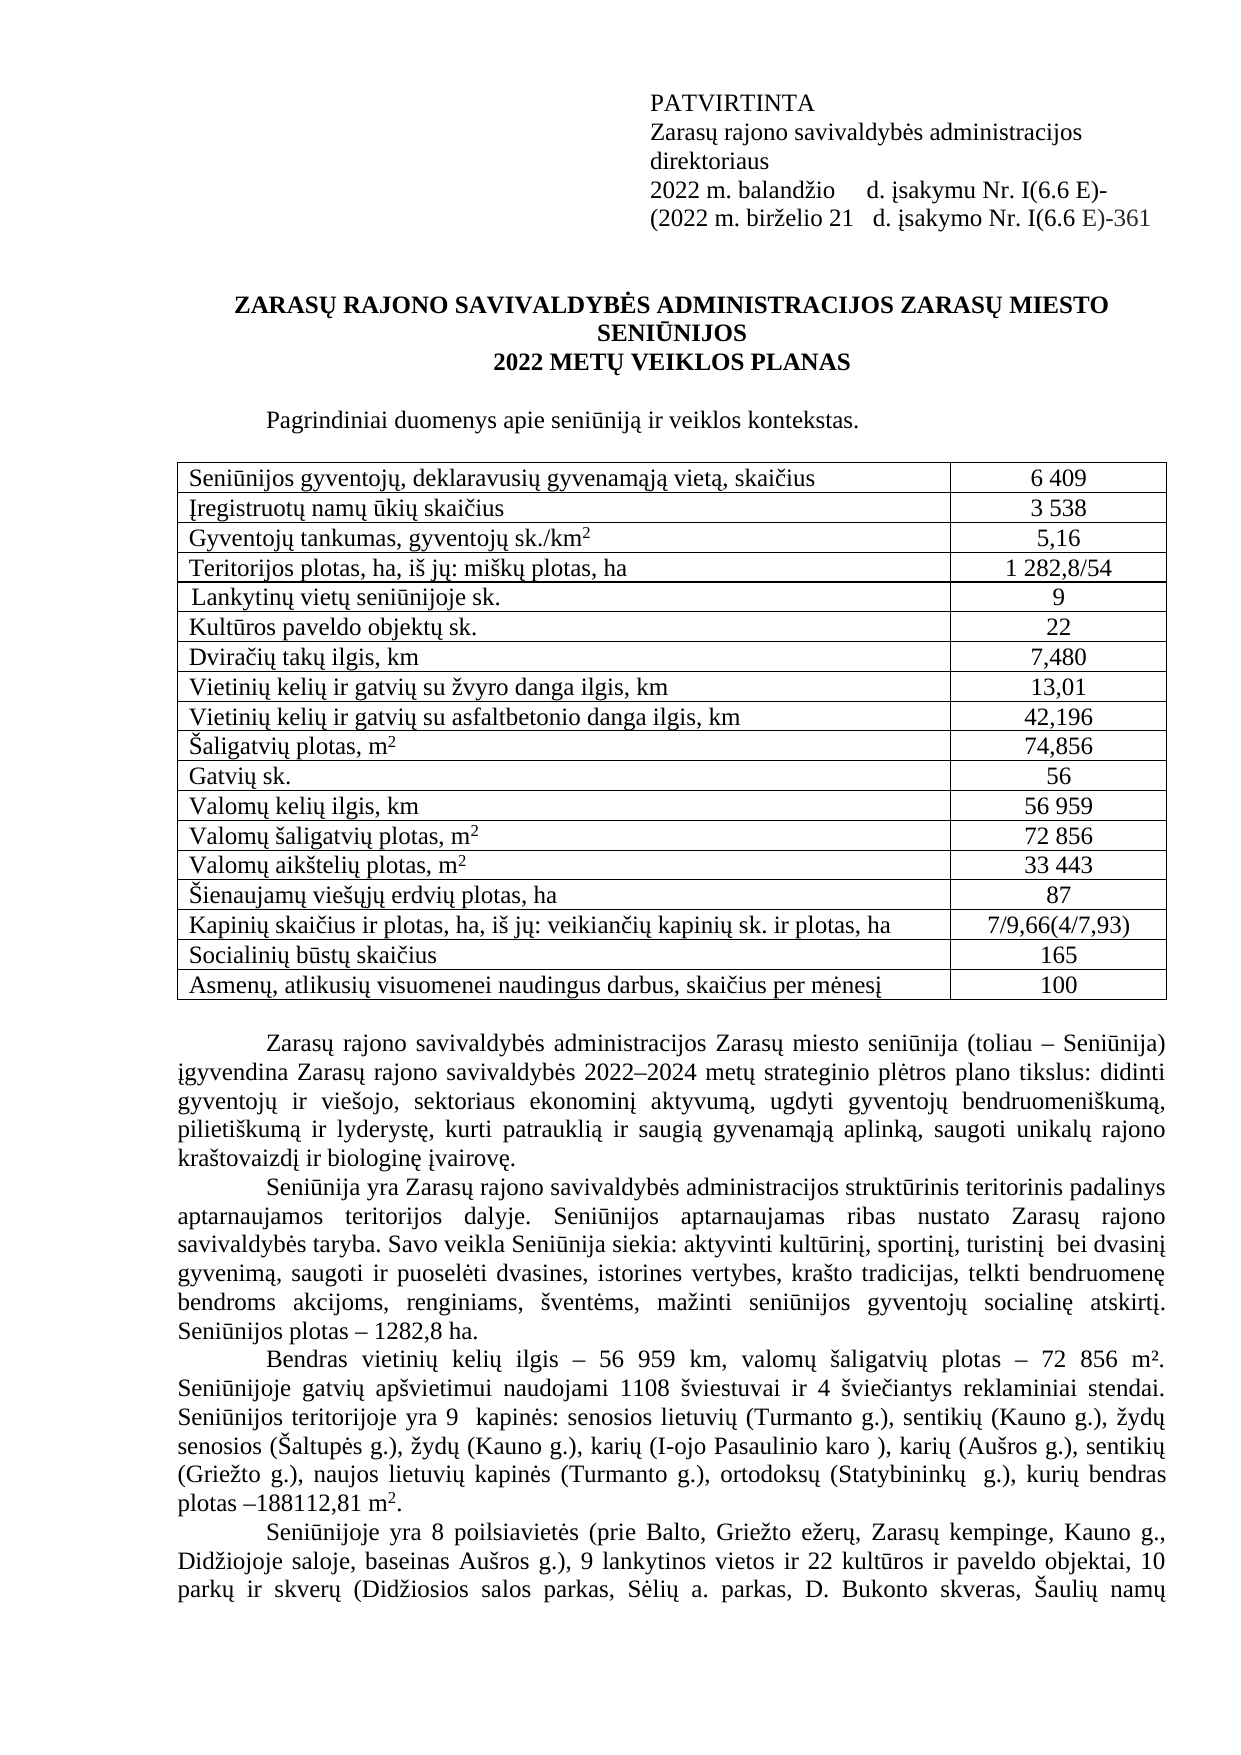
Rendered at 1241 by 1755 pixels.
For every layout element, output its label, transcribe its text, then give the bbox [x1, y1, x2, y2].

table_cell Vietinių kelių ir gatvių su žvyro danga ilgis, km [178, 672, 950, 701]
table_cell Šaligatvių plotas, m2 [178, 731, 950, 760]
table_cell 3 538 [951, 493, 1166, 522]
text 2022 METŲ VEIKLOS PLANAS [177, 347, 1166, 376]
table_cell Dviračių takų ilgis, km [178, 642, 950, 671]
table_cell Kultūros paveldo objektų sk. [178, 612, 950, 641]
text Seniūnija yra Zarasų rajono savivaldybės administracijos struktūrinis teritorinis padalinys aptarnaujamos teritorijos dalyje. Seniūnijos aptarnaujamas ribas nustato Zarasų rajono savivaldybės taryba. Savo veikla Seniūnija siekia: aktyvinti kultūrinį, sportinį, turistinį bei dvasinį gyvenimą, saugoti ir puoselėti dvasines, istorines vertybes, krašto tradicijas, telkti bendruomenę bendroms akcijoms, renginiams, šventėms, mažinti seniūnijos gyventojų socialinę atskirtį. Seniūnijos plotas – 1282,8 ha. [177, 1172, 1166, 1344]
text Seniūnijoje yra 8 poilsiavietės (prie Balto, Griežto ežerų, Zarasų kempinge, Kauno g., Didžiojoje saloje, baseinas Aušros g.), 9 lankytinos vietos ir 22 kultūros ir paveldo objektai, 10 parkų ir skverų (Didžiosios salos parkas, Sėlių a. parkas, D. Bukonto skveras, Šaulių namų [177, 1517, 1166, 1603]
table_header Seniūnijos gyventojų, deklaravusių gyvenamąją vietą, skaičius [178, 463, 950, 492]
table_cell Socialinių būstų skaičius [178, 940, 950, 969]
text 2022 m. balandžio d. įsakymu Nr. I(6.6 E)- [650, 175, 1175, 203]
text PATVIRTINTA [650, 88, 1164, 117]
text Zarasų rajono savivaldybės administracijos direktoriaus [650, 117, 1175, 175]
text ZARASŲ RAJONO SAVIVALDYBĖS ADMINISTRACIJOS ZARASŲ MIESTO SENIŪNIJOS [177, 290, 1166, 347]
table_cell Gyventojų tankumas, gyventojų sk./km2 [178, 523, 950, 552]
table_cell Šienaujamų viešųjų erdvių plotas, ha [178, 880, 950, 909]
table_cell 9 [951, 583, 1166, 611]
table_cell Valomų kelių ilgis, km [178, 791, 950, 820]
text Pagrindiniai duomenys apie seniūniją ir veiklos kontekstas. [177, 405, 1166, 433]
table_cell Valomų aikštelių plotas, m2 [178, 851, 950, 879]
table_cell 22 [951, 612, 1166, 641]
table_cell 87 [951, 880, 1166, 909]
text Bendras vietinių kelių ilgis – 56 959 km, valomų šaligatvių plotas – 72 856 m². Seniūnijoje gatvių apšvietimui naudojami 1108 šviestuvai ir 4 šviečiantys reklaminiai stendai. Seniūnijos teritorijoje yra 9 kapinės: senosios lietuvių (Turmanto g.), sentikių (Kauno g.), žydų senosios (Šaltupės g.), žydų (Kauno g.), karių (I-ojo Pasaulinio karo ), karių (Aušros g.), sentikių (Griežto g.), naujos lietuvių kapinės (Turmanto g.), ortodoksų (Statybininkų g.), kurių bendras plotas –188112,81 m2. [177, 1344, 1166, 1517]
table_cell Gatvių sk. [178, 761, 950, 790]
table_cell 56 [951, 761, 1166, 790]
table_cell Vietinių kelių ir gatvių su asfaltbetonio danga ilgis, km [178, 702, 950, 730]
table_cell 7/9,66(4/7,93) [951, 910, 1166, 939]
table_cell 42,196 [951, 702, 1166, 730]
table_cell 56 959 [951, 791, 1166, 820]
text (2022 m. birželio 21 d. įsakymo Nr. I(6.6 E)-361 [650, 203, 1175, 232]
table_cell Asmenų, atlikusių visuomenei naudingus darbus, skaičius per mėnesį [178, 970, 950, 998]
table_cell 74,856 [951, 731, 1166, 760]
table_cell 5,16 [951, 523, 1166, 552]
table_cell 13,01 [951, 672, 1166, 701]
table_cell 7,480 [951, 642, 1166, 671]
table_cell Lankytinų vietų seniūnijoje sk. [178, 583, 950, 611]
text Zarasų rajono savivaldybės administracijos Zarasų miesto seniūnija (toliau – Seniūnija) įgyvendina Zarasų rajono savivaldybės 2022–2024 metų strateginio plėtros plano tikslus: didinti gyventojų ir viešojo, sektoriaus ekonominį aktyvumą, ugdyti gyventojų bendruomeniškumą, pilietiškumą ir lyderystę, kurti patrauklią ir saugią gyvenamąją aplinką, saugoti unikalų rajono kraštovaizdį ir biologinę įvairovę. [177, 1028, 1166, 1172]
table_cell 100 [951, 970, 1166, 998]
table_cell 1 282,8/54 [951, 553, 1166, 581]
table_cell Kapinių skaičius ir plotas, ha, iš jų: veikiančių kapinių sk. ir plotas, ha [178, 910, 950, 939]
table_cell Įregistruotų namų ūkių skaičius [178, 493, 950, 522]
table_cell Teritorijos plotas, ha, iš jų: miškų plotas, ha [178, 553, 950, 581]
table_cell 72 856 [951, 821, 1166, 849]
table_cell 165 [951, 940, 1166, 969]
table_header 6 409 [951, 463, 1166, 492]
table_cell 33 443 [951, 851, 1166, 879]
table_cell Valomų šaligatvių plotas, m2 [178, 821, 950, 849]
